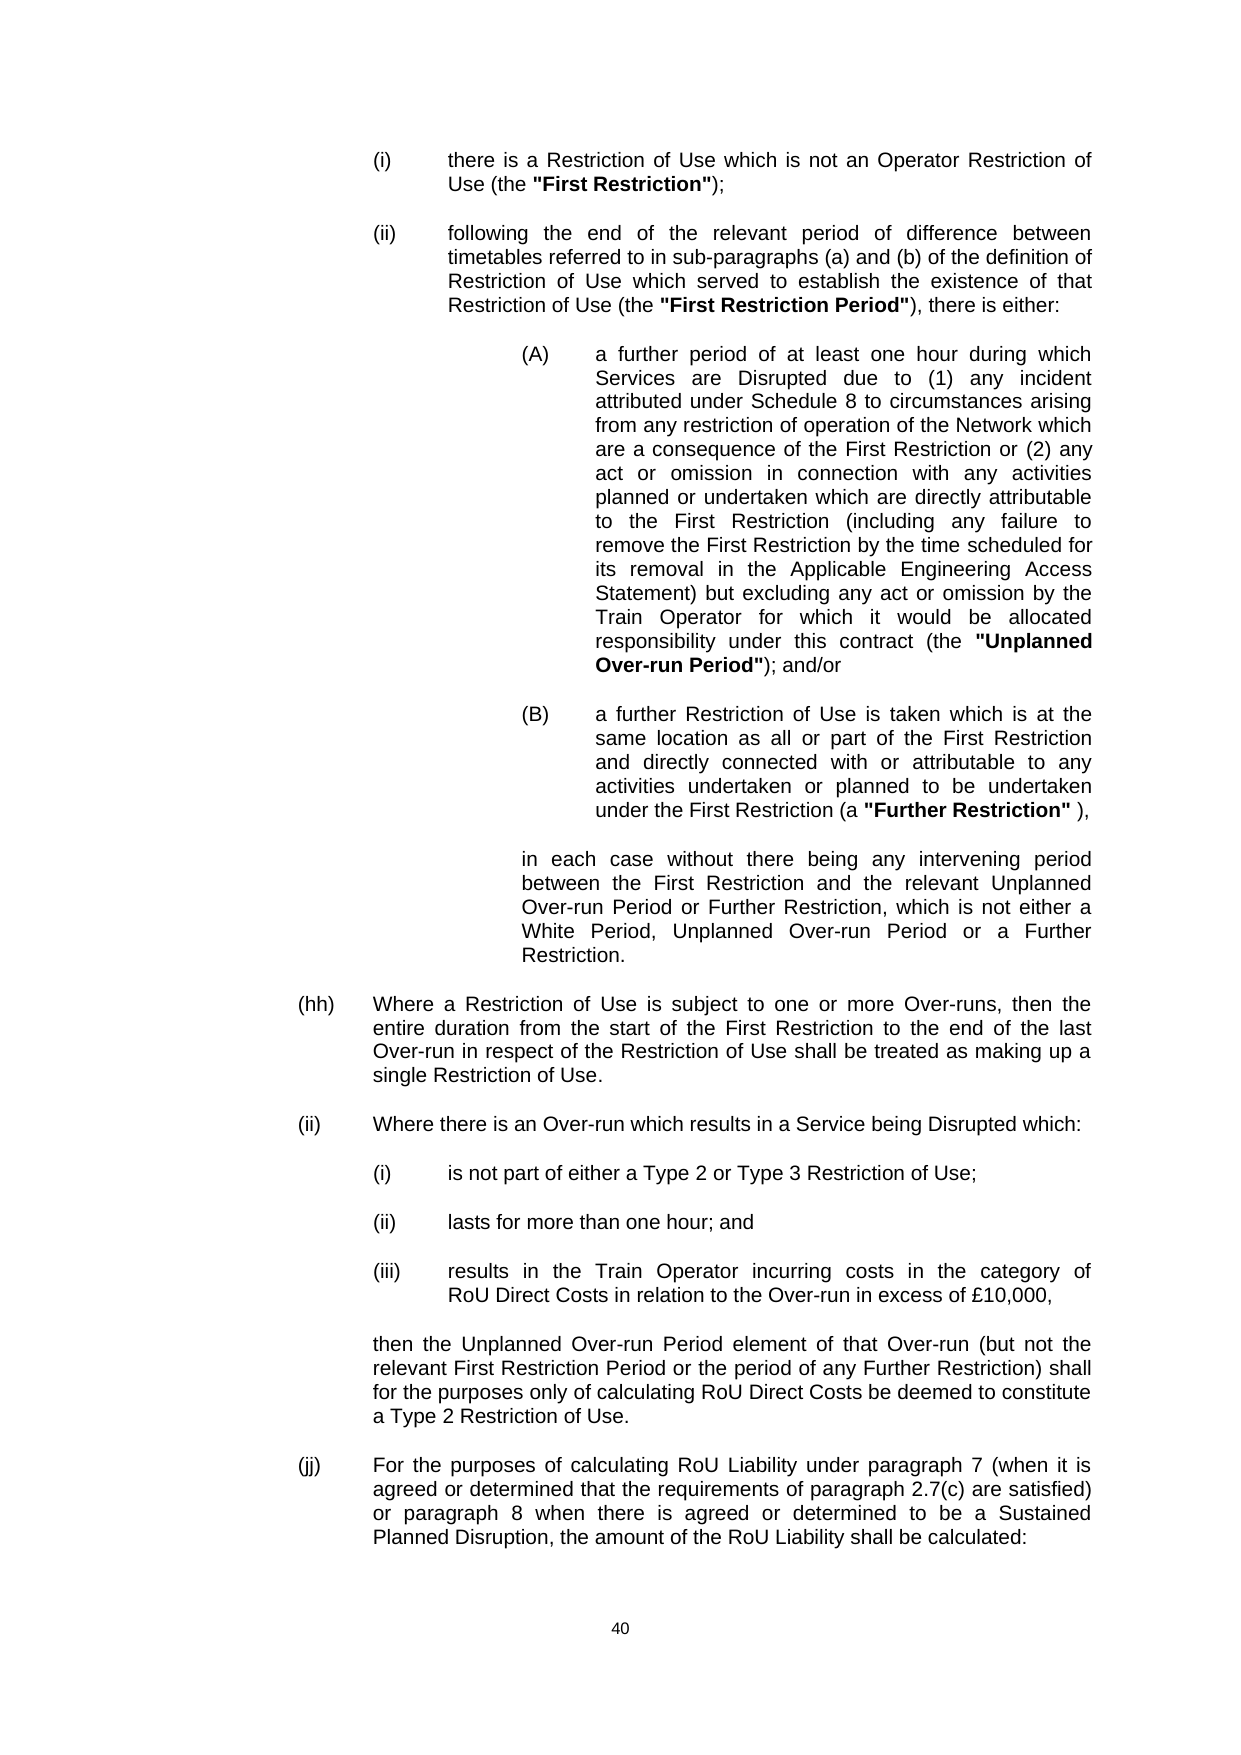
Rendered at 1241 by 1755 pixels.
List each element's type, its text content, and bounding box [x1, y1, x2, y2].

subtitle results in the Train Operator incurring costs in the category of RoU Direct Costs in relation to the Over-run in excess of £10,000, [373, 1259, 1093, 1307]
subtitle there is a Restriction of Use which is not an Operator Restriction of Use (the "First Restriction"); [373, 148, 1093, 196]
subtitle following the end of the relevant period of difference between timetables referred to in sub-paragraphs (a) and (b) of the definition of Restriction of Use which served to establish the existence of that Restriction of Use (the "First Restriction Period"), there is either: [373, 221, 1093, 316]
subtitle Where there is an Over-run which results in a Service being Disrupted which: [298, 1112, 1093, 1136]
subtitle Where a Restriction of Use is subject to one or more Over-runs, then the entire duration from the start of the First Restriction to the end of the last Over-run in respect of the Restriction of Use shall be treated as making up a single Restriction of Use. [298, 991, 1093, 1087]
subtitle a further Restriction of Use is taken which is at the same location as all or part of the First Restriction and directly connected with or attributable to any activities undertaken or planned to be undertaken under the First Restriction (a "Further Restriction" ), [521, 702, 1093, 822]
subtitle is not part of either a Type 2 or Type 3 Restriction of Use; [373, 1161, 1093, 1185]
subtitle For the purposes of calculating RoU Liability under paragraph 7 (when it is agreed or determined that the requirements of paragraph 2.7(c) are satisfied) or paragraph 8 when there is agreed or determined to be a Sustained Planned Disruption, the amount of the RoU Liability shall be calculated: [298, 1453, 1093, 1549]
text then the Unplanned Over-run Period element of that Over-run (but not the relevant First Restriction Period or the period of any Further Restriction) shall for the purposes only of calculating RoU Direct Costs be deemed to constitute a Type 2 Restriction of Use. [373, 1332, 1093, 1428]
subtitle a further period of at least one hour during which Services are Disrupted due to (1) any incident attributed under Schedule 8 to circumstances arising from any restriction of operation of the Network which are a consequence of the First Restriction or (2) any act or omission in connection with any activities planned or undertaken which are directly attributable to the First Restriction (including any failure to remove the First Restriction by the time scheduled for its removal in the Applicable Engineering Access Statement) but excluding any act or omission by the Train Operator for which it would be allocated responsibility under this contract (the "Unplanned Over-run Period"); and/or [521, 341, 1093, 677]
subtitle lasts for more than one hour; and [373, 1210, 1093, 1234]
text in each case without there being any intervening period between the First Restriction and the relevant Unplanned Over-run Period or Further Restriction, which is not either a White Period, Unplanned Over-run Period or a Further Restriction. [521, 847, 1093, 966]
